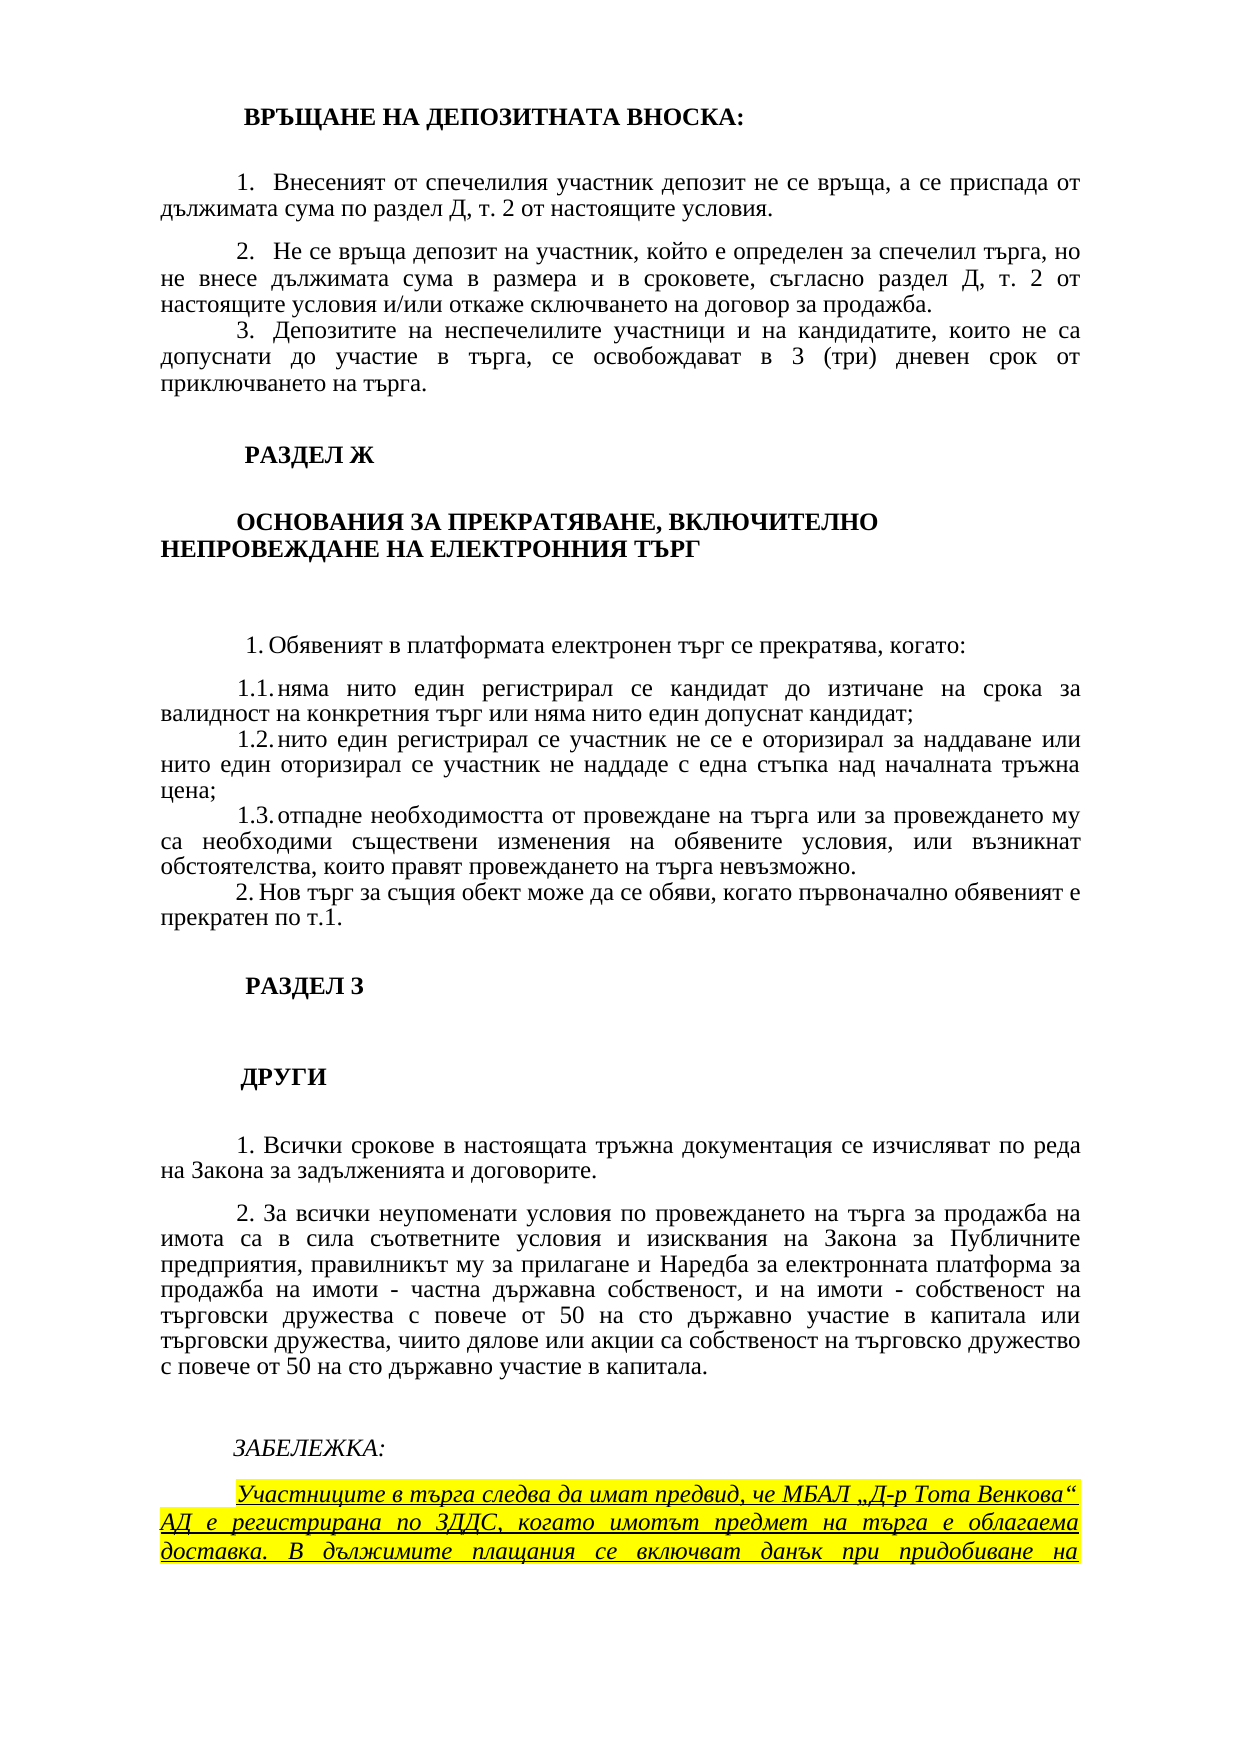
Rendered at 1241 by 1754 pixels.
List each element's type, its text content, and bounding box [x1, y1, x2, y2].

text 1. Обявеният в платформата електронен търг се прекратява, когато: [245, 633, 1081, 659]
list Не се връща депозит на участник, който е определен за спечелил търга, но не внесе дължимата сума в размера и в сроковете, съгласно раздел Д, т. 2 от настоящите условия и/или откаже сключването на договор за продажба. [160, 239, 1081, 318]
list нито един регистрирал се участник не се е оторизирал за наддаване или нито един оторизирал се участник не наддаде с една стъпка над началната тръжна цена; [160, 727, 1081, 803]
text РАЗДЕЛ З [245, 953, 485, 1005]
list отпадне необходимостта от провеждане на търга или за провеждането му са необходими съществени изменения на обявените условия, или възникнат обстоятелства, които правят провеждането на търга невъзможно. [160, 803, 1081, 880]
text 2. Нов търг за същия обект може да се обяви, когато първоначално обявеният е прекратен по т.1. [160, 880, 1081, 931]
list За всички неупоменати условия по провеждането на търга за продажба на имота са в сила съответните условия и изисквания на Закона за Публичните предприятия, правилникът му за прилагане и Наредба за електронната платформа за продажба на имоти - частна държавна собственост, и на имоти - собственост на търговски дружества с повече от 50 на сто държавно участие в капитала или търговски дружества, чиито дялове или акции са собственост на търговско дружество с повече от 50 на сто държавно участие в капитала. [160, 1201, 1081, 1379]
list Депозитите на неспечелилите участници и на кандидатите, които не са допуснати до участие в търга, се освобождават в 3 (три) дневен срок от приключването на търга. [160, 318, 1081, 396]
text ЗАБЕЛЕЖКА: [233, 1434, 1081, 1463]
list Внесеният от спечелилия участник депозит не се връща, а се приспада от дължимата сума по раздел Д, т. 2 от настоящите условия. [160, 170, 1081, 222]
text РАЗДЕЛ Ж [244, 440, 1081, 469]
text Участниците в търга следва да имат предвид, че МБАЛ „Д-р Тота Венкова“ АД е регистрирана по ЗДДС, когато имотът предмет на търга е облагаема доставка. В дължимите плащания се включват данък при придобиване на [160, 1479, 1081, 1565]
list Всички срокове в настоящата тръжна документация се изчисляват по реда на Закона за задълженията и договорите. [160, 1133, 1081, 1184]
text ВРЪЩАНЕ НА ДЕПОЗИТНАТА ВНОСКА: [243, 102, 1081, 131]
text ОСНОВАНИЯ ЗА ПРЕКРАТЯВАНЕ, ВКЛЮЧИТЕЛНО НЕПРОВЕЖДАНЕ НА ЕЛЕКТРОННИЯ ТЪРГ [160, 509, 1081, 563]
text ДРУГИ [234, 1043, 485, 1096]
list няма нито един регистрирал се кандидат до изтичане на срока за валидност на конкретния търг или няма нито един допуснат кандидат; [160, 676, 1081, 727]
